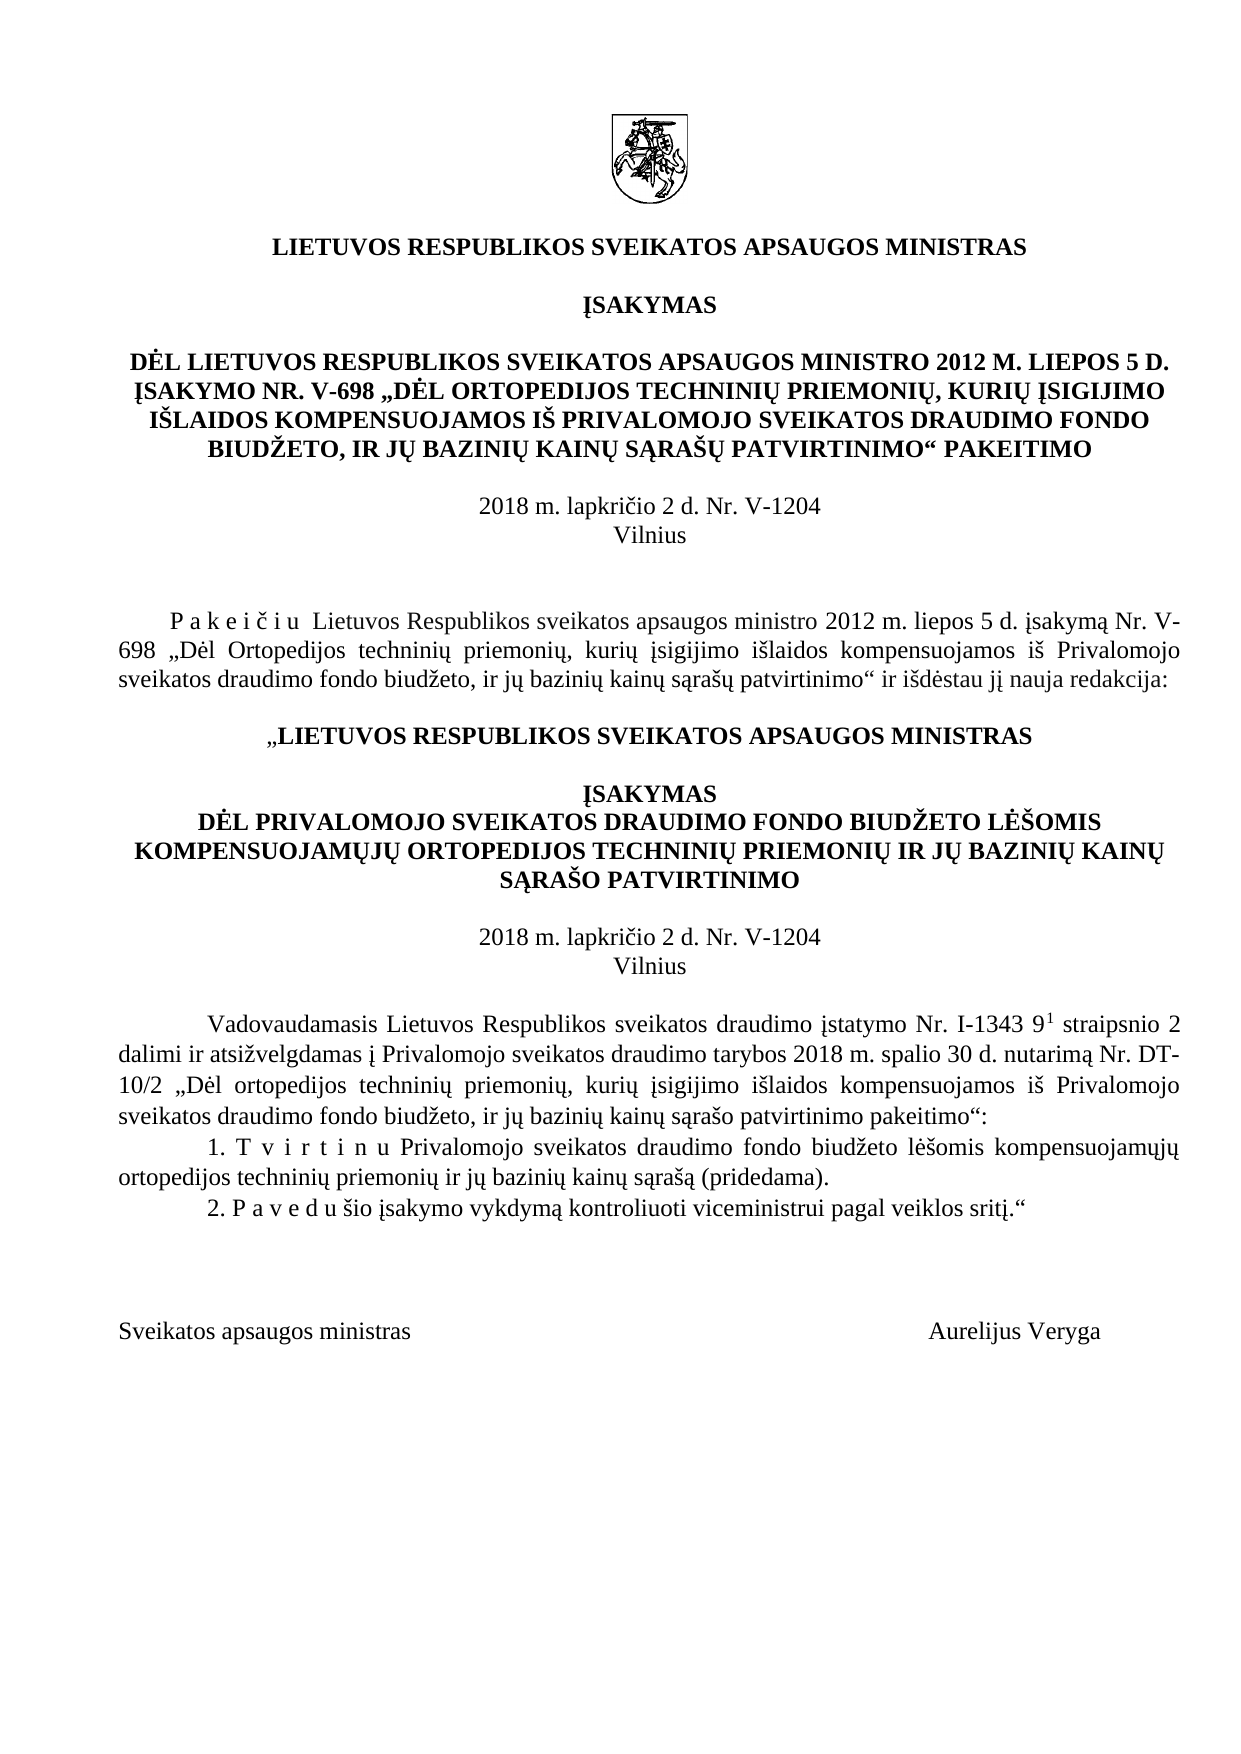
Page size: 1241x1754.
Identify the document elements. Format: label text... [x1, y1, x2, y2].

text LIETUVOS RESPUBLIKOS SVEIKATOS APSAUGOS MINISTRAS [118, 232, 1181, 261]
text Vadovaudamasis Lietuvos Respublikos sveikatos draudimo įstatymo Nr. I-1343 91 straipsnio 2 dalimi ir atsižvelgdamas į Privalomojo sveikatos draudimo tarybos 2018 m. spalio 30 d. nutarimą Nr. DT-10/2 „Dėl ortopedijos techninių priemonių, kurių įsigijimo išlaidos kompensuojamos iš Privalomojo sveikatos draudimo fondo biudžeto, ir jų bazinių kainų sąrašo patvirtinimo pakeitimo“: [118, 1009, 1181, 1130]
text DĖL LIETUVOS RESPUBLIKOS SVEIKATOS APSAUGOS MINISTRO 2012 M. LIEPOS 5 D. ĮSAKYMO NR. V-698 „DĖL ORTOPEDIJOS TECHNINIŲ PRIEMONIŲ, KURIŲ ĮSIGIJIMO IŠLAIDOS KOMPENSUOJAMOS IŠ PRIVALOMOJO SVEIKATOS DRAUDIMO FONDO BIUDŽETO, IR JŲ BAZINIŲ KAINŲ SĄRAŠŲ PATVIRTINIMO“ PAKEITIMO [118, 347, 1181, 462]
text 1. T v i r t i n u Privalomojo sveikatos draudimo fondo biudžeto lėšomis kompensuojamųjų ortopedijos techninių priemonių ir jų bazinių kainų sąrašą (pridedama). [118, 1132, 1181, 1191]
text 2018 m. lapkričio 2 d. Nr. V-1204 [118, 922, 1181, 951]
text Vilnius [118, 520, 1181, 549]
text ĮSAKYMAS [118, 779, 1181, 807]
text „LIETUVOS RESPUBLIKOS SVEIKATOS APSAUGOS MINISTRAS [118, 721, 1181, 750]
text ĮSAKYMAS [118, 290, 1181, 319]
text Sveikatos apsaugos ministras Aurelijus Veryga [118, 1316, 1181, 1345]
text 2. P a v e d u šio įsakymo vykdymą kontroliuoti viceministrui pagal veiklos sritį.“ [118, 1193, 1181, 1222]
text Pakeičiu Lietuvos Respublikos sveikatos apsaugos ministro 2012 m. liepos 5 d. įsakymą Nr. V-698 „Dėl Ortopedijos techninių priemonių, kurių įsigijimo išlaidos kompensuojamos iš Privalomojo sveikatos draudimo fondo biudžeto, ir jų bazinių kainų sąrašų patvirtinimo“ ir išdėstau jį nauja redakcija: [118, 606, 1181, 692]
text DĖL PRIVALOMOJO SVEIKATOS DRAUDIMO FONDO BIUDŽETO LĖŠOMIS KOMPENSUOJAMŲJŲ ORTOPEDIJOS TECHNINIŲ PRIEMONIŲ IR JŲ BAZINIŲ KAINŲ SĄRAŠO PATVIRTINIMO [118, 807, 1181, 894]
text 2018 m. lapkričio 2 d. Nr. V-1204 [118, 491, 1181, 520]
text Vilnius [118, 951, 1181, 980]
